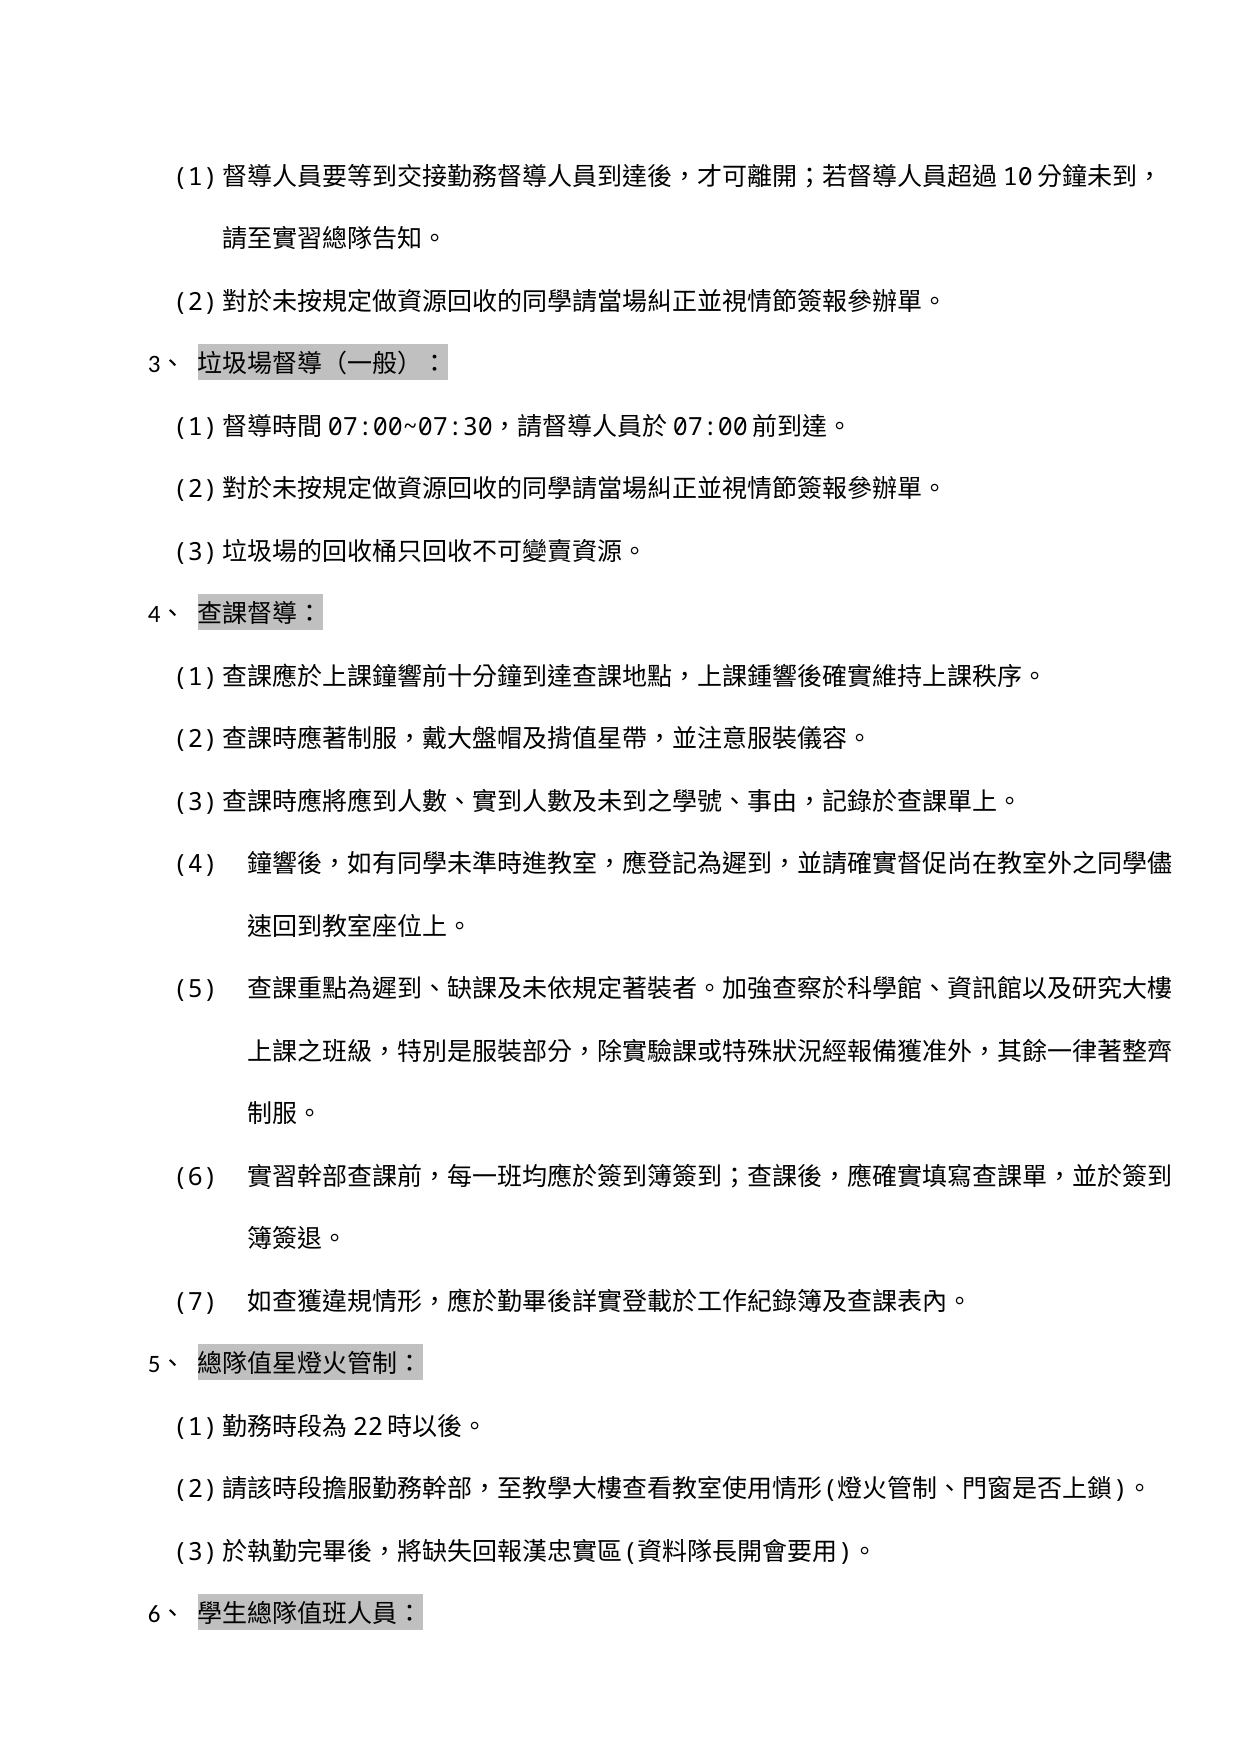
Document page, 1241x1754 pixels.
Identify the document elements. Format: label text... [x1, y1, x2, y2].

list 查課時應著制服，戴大盤帽及揹值星帶，並注意服裝儀容。 [173, 695, 1181, 758]
list 學生總隊值班人員： [148, 1570, 1181, 1633]
list 如查獲違規情形，應於勤畢後詳實登載於工作紀錄簿及查課表內。 [173, 1258, 1181, 1320]
list 請該時段擔服勤務幹部，至教學大樓查看教室使用情形(燈火管制、門窗是否上鎖)。 [173, 1445, 1181, 1508]
list 督導時間07:00~07:30，請督導人員於07:00前到達。 [173, 383, 1181, 445]
list 垃圾場的回收桶只回收不可變賣資源。 [173, 508, 1181, 570]
list 總隊值星燈火管制： [148, 1320, 1181, 1383]
list 查課時應將應到人數、實到人數及未到之學號、事由，記錄於查課單上。 [173, 758, 1181, 820]
list 於執勤完畢後，將缺失回報漢忠實區(資料隊長開會要用)。 [173, 1508, 1181, 1570]
list 查課應於上課鐘響前十分鐘到達查課地點，上課鍾響後確實維持上課秩序。 [173, 633, 1181, 695]
list 督導人員要等到交接勤務督導人員到達後，才可離開；若督導人員超過10分鐘未到，請至實習總隊告知。 [173, 133, 1181, 258]
list 對於未按規定做資源回收的同學請當場糾正並視情節簽報參辦單。 [173, 258, 1181, 320]
list 對於未按規定做資源回收的同學請當場糾正並視情節簽報參辦單。 [173, 445, 1181, 508]
list 查課重點為遲到、缺課及未依規定著裝者。加強查察於科學館、資訊館以及研究大樓上課之班級，特別是服裝部分，除實驗課或特殊狀況經報備獲准外，其餘一律著整齊制服。 [173, 945, 1181, 1133]
list 鐘響後，如有同學未準時進教室，應登記為遲到，並請確實督促尚在教室外之同學儘速回到教室座位上。 [173, 820, 1181, 945]
list 勤務時段為22時以後。 [173, 1383, 1181, 1445]
list 查課督導： [148, 570, 1181, 633]
list 實習幹部查課前，每一班均應於簽到簿簽到；查課後，應確實填寫查課單，並於簽到簿簽退。 [173, 1133, 1181, 1258]
list 垃圾場督導（一般）： [148, 320, 1181, 383]
